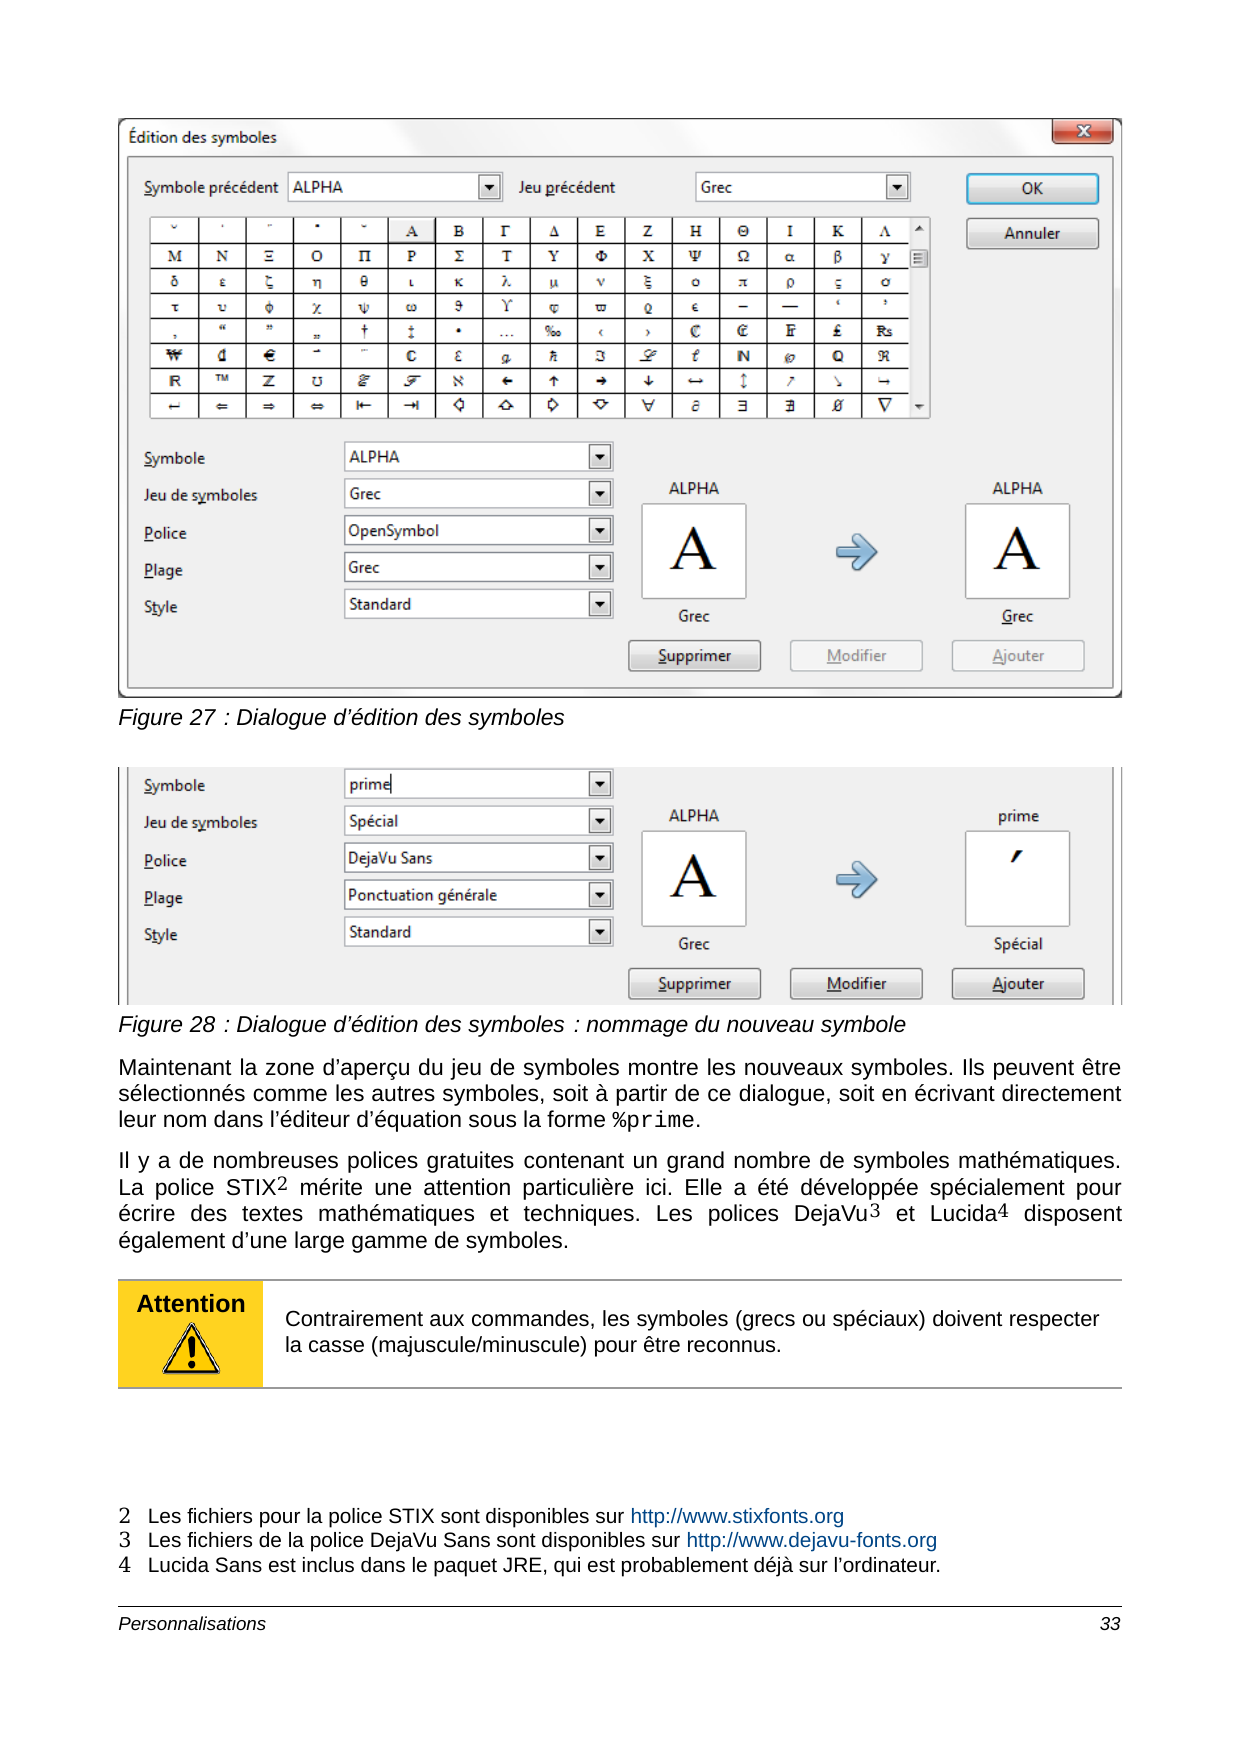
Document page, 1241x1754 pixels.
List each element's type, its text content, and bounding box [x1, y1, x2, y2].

text Les fichiers de la police DejaVu Sans sont disponibles sur http://www.dejavu-fonts.org [118, 1528, 1122, 1553]
picture [158, 1318, 224, 1378]
picture [118, 118, 1123, 698]
text Il y a de nombreuses polices gratuites contenant un grand nombre de symboles mathématiques. La police STIX mérite une attention particulière ici. Elle a été développée spécialement pour écrire des textes mathématiques et techniques. Les polices DejaVu et Lucida disposent également d’une large gamme de symboles. [118, 1147, 1122, 1254]
text Figure 27 : Dialogue d’édition des symboles [118, 704, 1122, 730]
text Les fichiers pour la police STIX sont disponibles sur http://www.stixfonts.org [118, 1504, 1122, 1528]
text Lucida Sans est inclus dans le paquet JRE, qui est probablement déjà sur l’ordinateur. [118, 1553, 1122, 1577]
picture [118, 767, 1123, 1005]
text Maintenant la zone d’aperçu du jeu de symboles montre les nouveaux symboles. Ils peuvent être sélectionnés comme les autres symboles, soit à partir de ce dialogue, soit en écrivant directement leur nom dans l’éditeur d’équation sous la forme %prime. [118, 1054, 1122, 1135]
text Figure 28 : Dialogue d’édition des symboles : nommage du nouveau symbole [118, 1011, 1122, 1038]
table_header Attention [118, 1281, 263, 1387]
table_header Contrairement aux commandes, les symboles (grecs ou spéciaux) doivent respecter la casse (majuscule/minuscule) pour être reconnus. [264, 1281, 1122, 1387]
